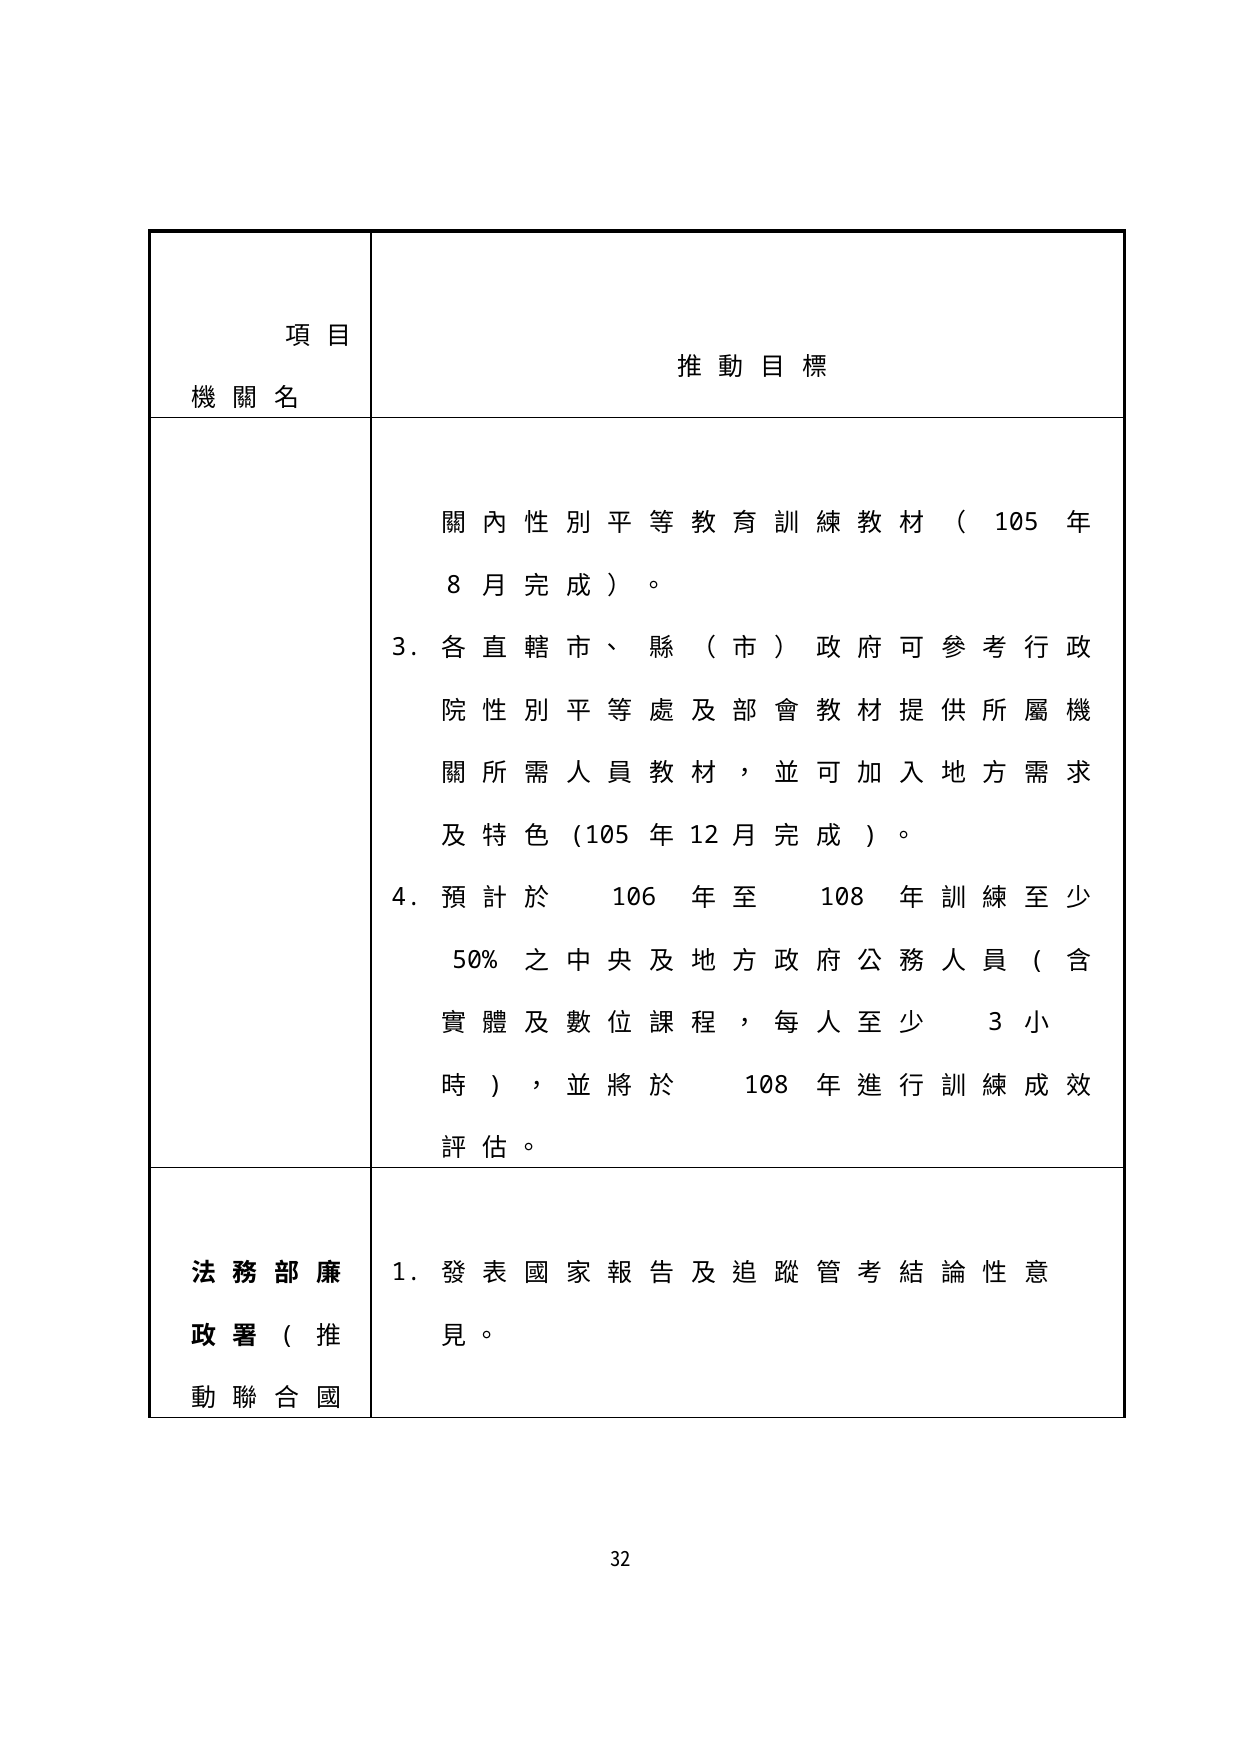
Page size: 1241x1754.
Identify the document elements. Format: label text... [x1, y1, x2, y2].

table_cell 關內性別平等教育訓練教材（105年8月完成）。 各直轄市、縣（市）政府可參考行政院性別平等處及部會教材提供所屬機關所需人員教材，並可加入地方需求及特色(105年12月完成)。 預計於 106 年至 108 年訓練至少 50%之中央及地方政府公務人員(含實體及數位課程，每人至少 3小時)，並將於 108年進行訓練成效評估。 [372, 418, 1123, 1167]
table_header 項目 機關名 [151, 233, 370, 417]
table_header 推動目標 [372, 233, 1123, 417]
table_cell [151, 418, 370, 1167]
table_cell 發表國家報告及追蹤管考結論性意見。 [372, 1168, 1123, 1417]
table_cell 法務部廉政署(推動聯合國 [151, 1168, 370, 1417]
